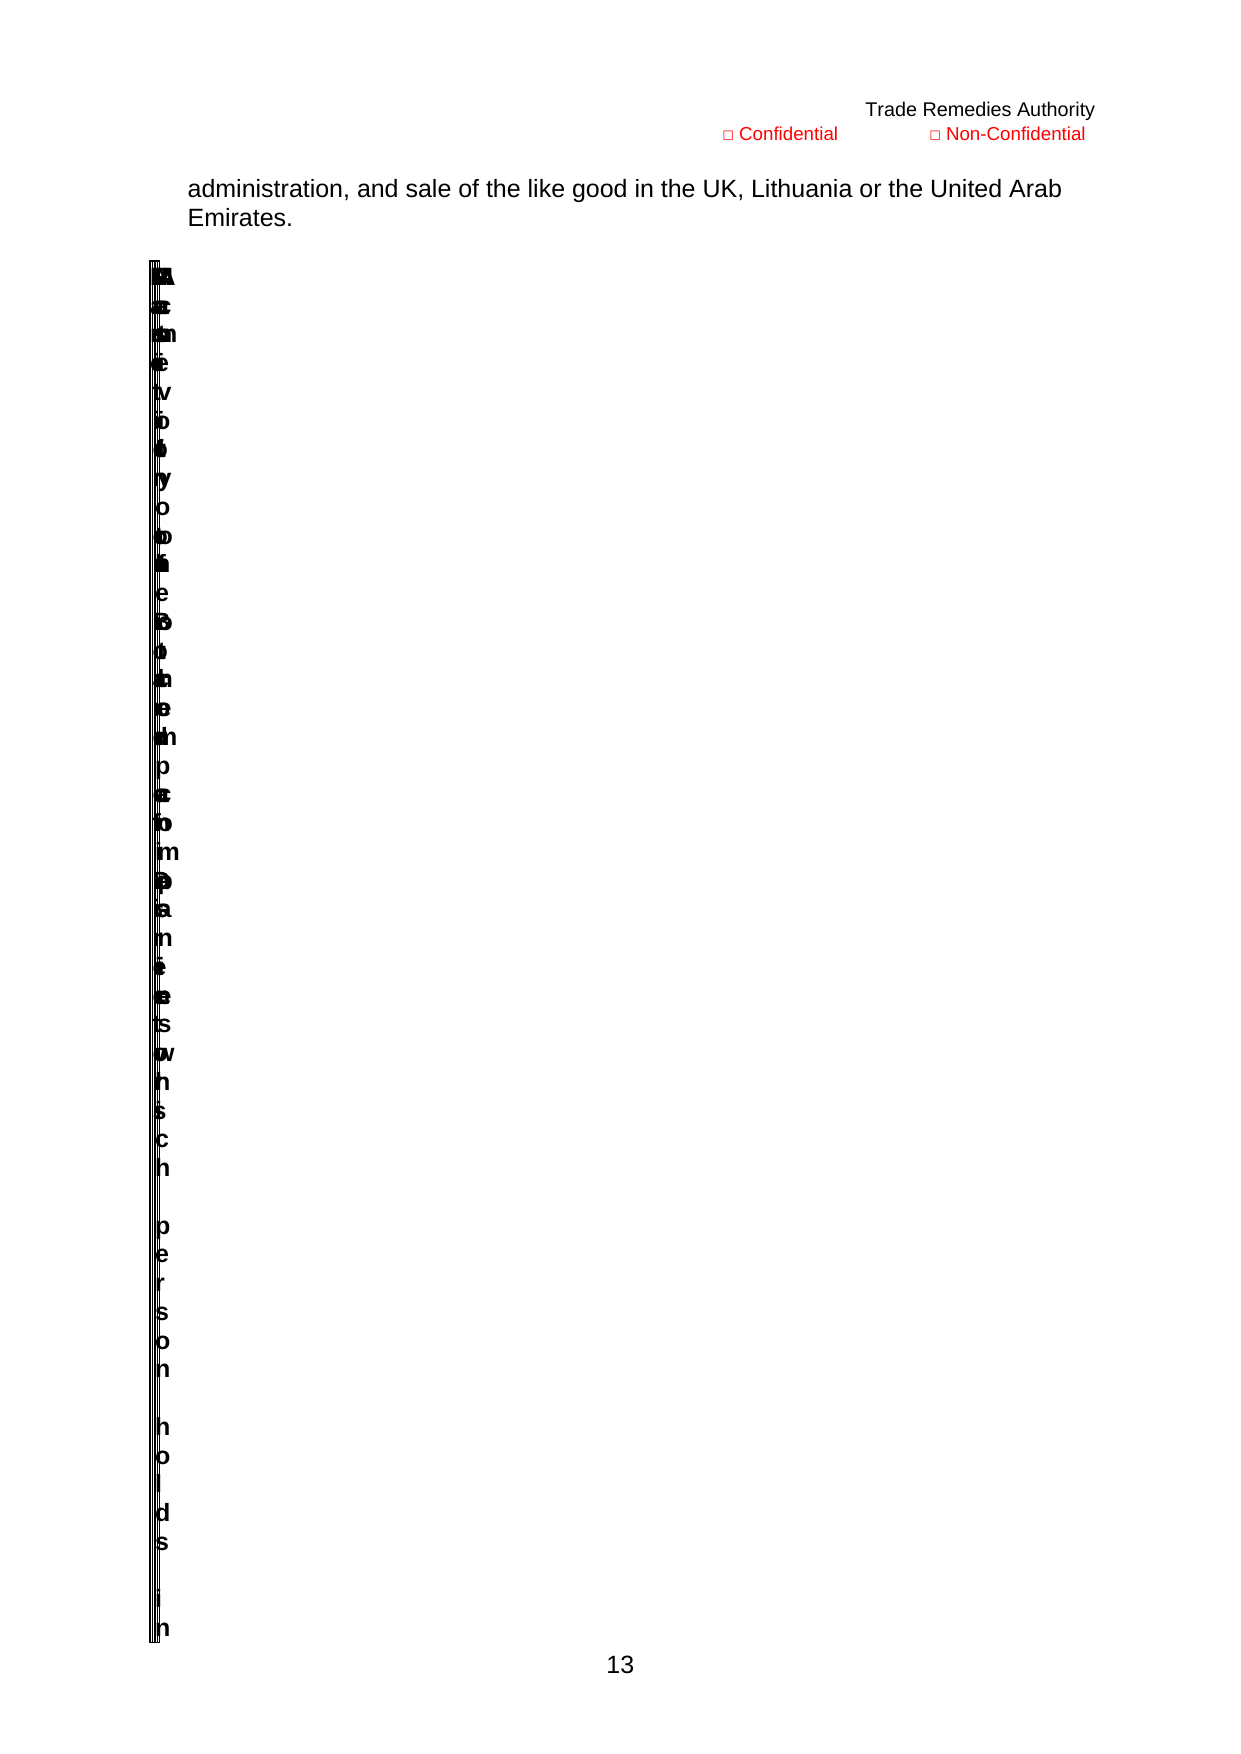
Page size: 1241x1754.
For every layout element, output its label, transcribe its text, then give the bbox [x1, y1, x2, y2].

list administration, and sale of the like good in the UK, Lithuania or the United Arab Emirates. [187, 174, 1090, 232]
